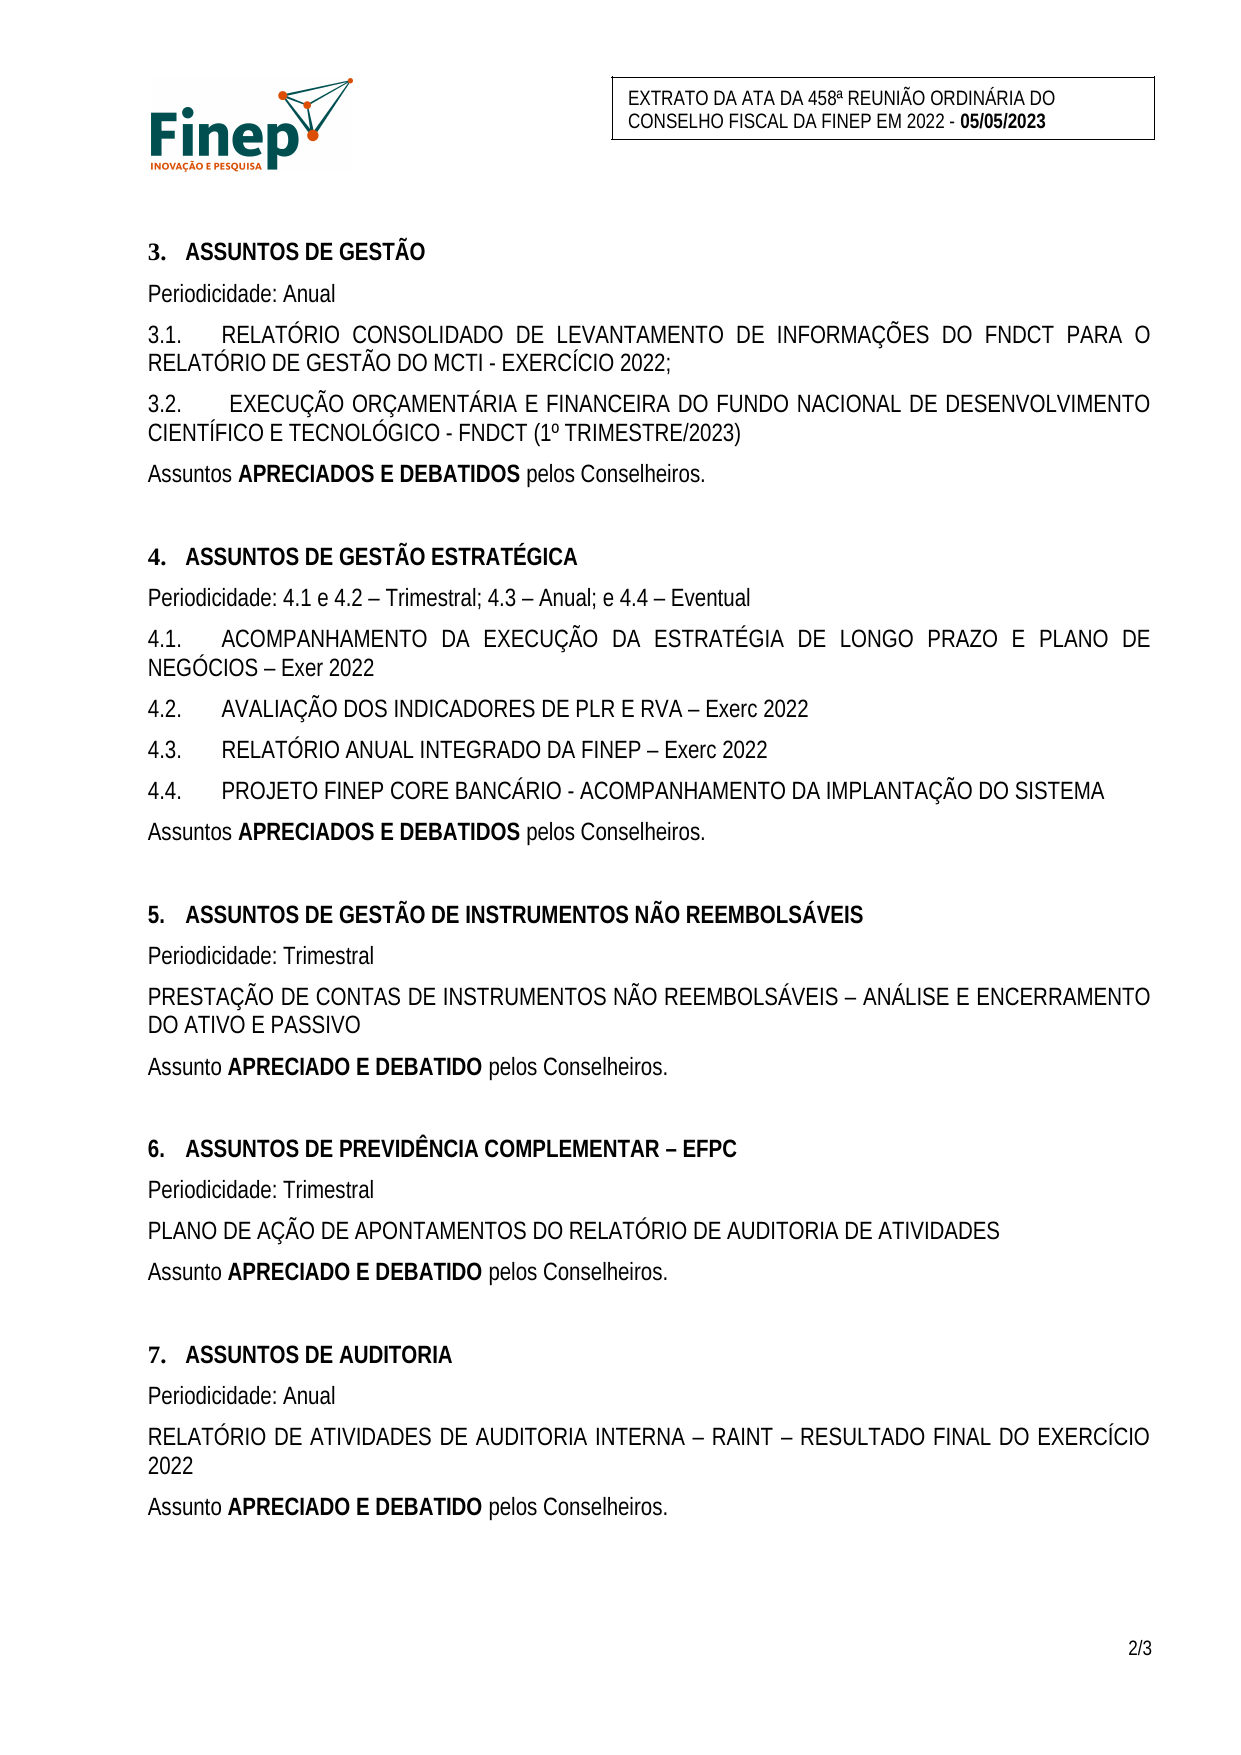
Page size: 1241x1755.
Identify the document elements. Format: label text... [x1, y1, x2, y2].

text 3.1. RELATÓRIO CONSOLIDADO DE LEVANTAMENTO DE INFORMAÇÕES DO FNDCT PARA O RELATÓRIO DE GESTÃO DO MCTI - EXERCÍCIO 2022; [148, 320, 1152, 377]
text Periodicidade: Trimestral [148, 1175, 1152, 1204]
list ASSUNTOS DE GESTÃO DE INSTRUMENTOS NÃO REEMBOLSÁVEIS [148, 899, 1152, 928]
text Periodicidade: Trimestral [148, 941, 1152, 969]
list ASSUNTOS DE AUDITORIA [148, 1340, 1152, 1368]
text 4.1. ACOMPANHAMENTO DA EXECUÇÃO DA ESTRATÉGIA DE LONGO PRAZO E PLANO DE NEGÓCIOS – Exer 2022 [148, 624, 1152, 681]
text Assunto APRECIADO E DEBATIDO pelos Conselheiros. [148, 1257, 1152, 1286]
text PRESTAÇÃO DE CONTAS DE INSTRUMENTOS NÃO REEMBOLSÁVEIS – ANÁLISE E ENCERRAMENTO DO ATIVO E PASSIVO [148, 982, 1152, 1039]
text 3.2. EXECUÇÃO ORÇAMENTÁRIA E FINANCEIRA DO FUNDO NACIONAL DE DESENVOLVIMENTO CIENTÍFICO E TECNOLÓGICO - FNDCT (1º TRIMESTRE/2023) [148, 389, 1152, 447]
list ASSUNTOS DE PREVIDÊNCIA COMPLEMENTAR – EFPC [148, 1134, 1152, 1163]
text 4.2. AVALIAÇÃO DOS INDICADORES DE PLR E RVA – Exerc 2022 [148, 694, 1152, 722]
text Periodicidade: Anual [148, 278, 1152, 307]
text Periodicidade: 4.1 e 4.2 – Trimestral; 4.3 – Anual; e 4.4 – Eventual [148, 583, 1152, 612]
text 4.4. PROJETO FINEP CORE BANCÁRIO - ACOMPANHAMENTO DA IMPLANTAÇÃO DO SISTEMA [148, 776, 1152, 805]
text Assunto APRECIADO E DEBATIDO pelos Conselheiros. [148, 1052, 1152, 1080]
list ASSUNTOS DE GESTÃO ESTRATÉGICA [148, 542, 1152, 570]
text 4.3. RELATÓRIO ANUAL INTEGRADO DA FINEP – Exerc 2022 [148, 735, 1152, 764]
text Assuntos APRECIADOS E DEBATIDOS pelos Conselheiros. [148, 459, 1152, 488]
text Assuntos APRECIADOS E DEBATIDOS pelos Conselheiros. [148, 817, 1152, 846]
text RELATÓRIO DE ATIVIDADES DE AUDITORIA INTERNA – RAINT – RESULTADO FINAL DO EXERCÍCIO 2022 [148, 1422, 1152, 1479]
text Periodicidade: Anual [148, 1381, 1152, 1410]
text Assunto APRECIADO E DEBATIDO pelos Conselheiros. [148, 1492, 1152, 1521]
list ASSUNTOS DE GESTÃO [148, 237, 1152, 266]
text PLANO DE AÇÃO DE APONTAMENTOS DO RELATÓRIO DE AUDITORIA DE ATIVIDADES [148, 1216, 1152, 1245]
